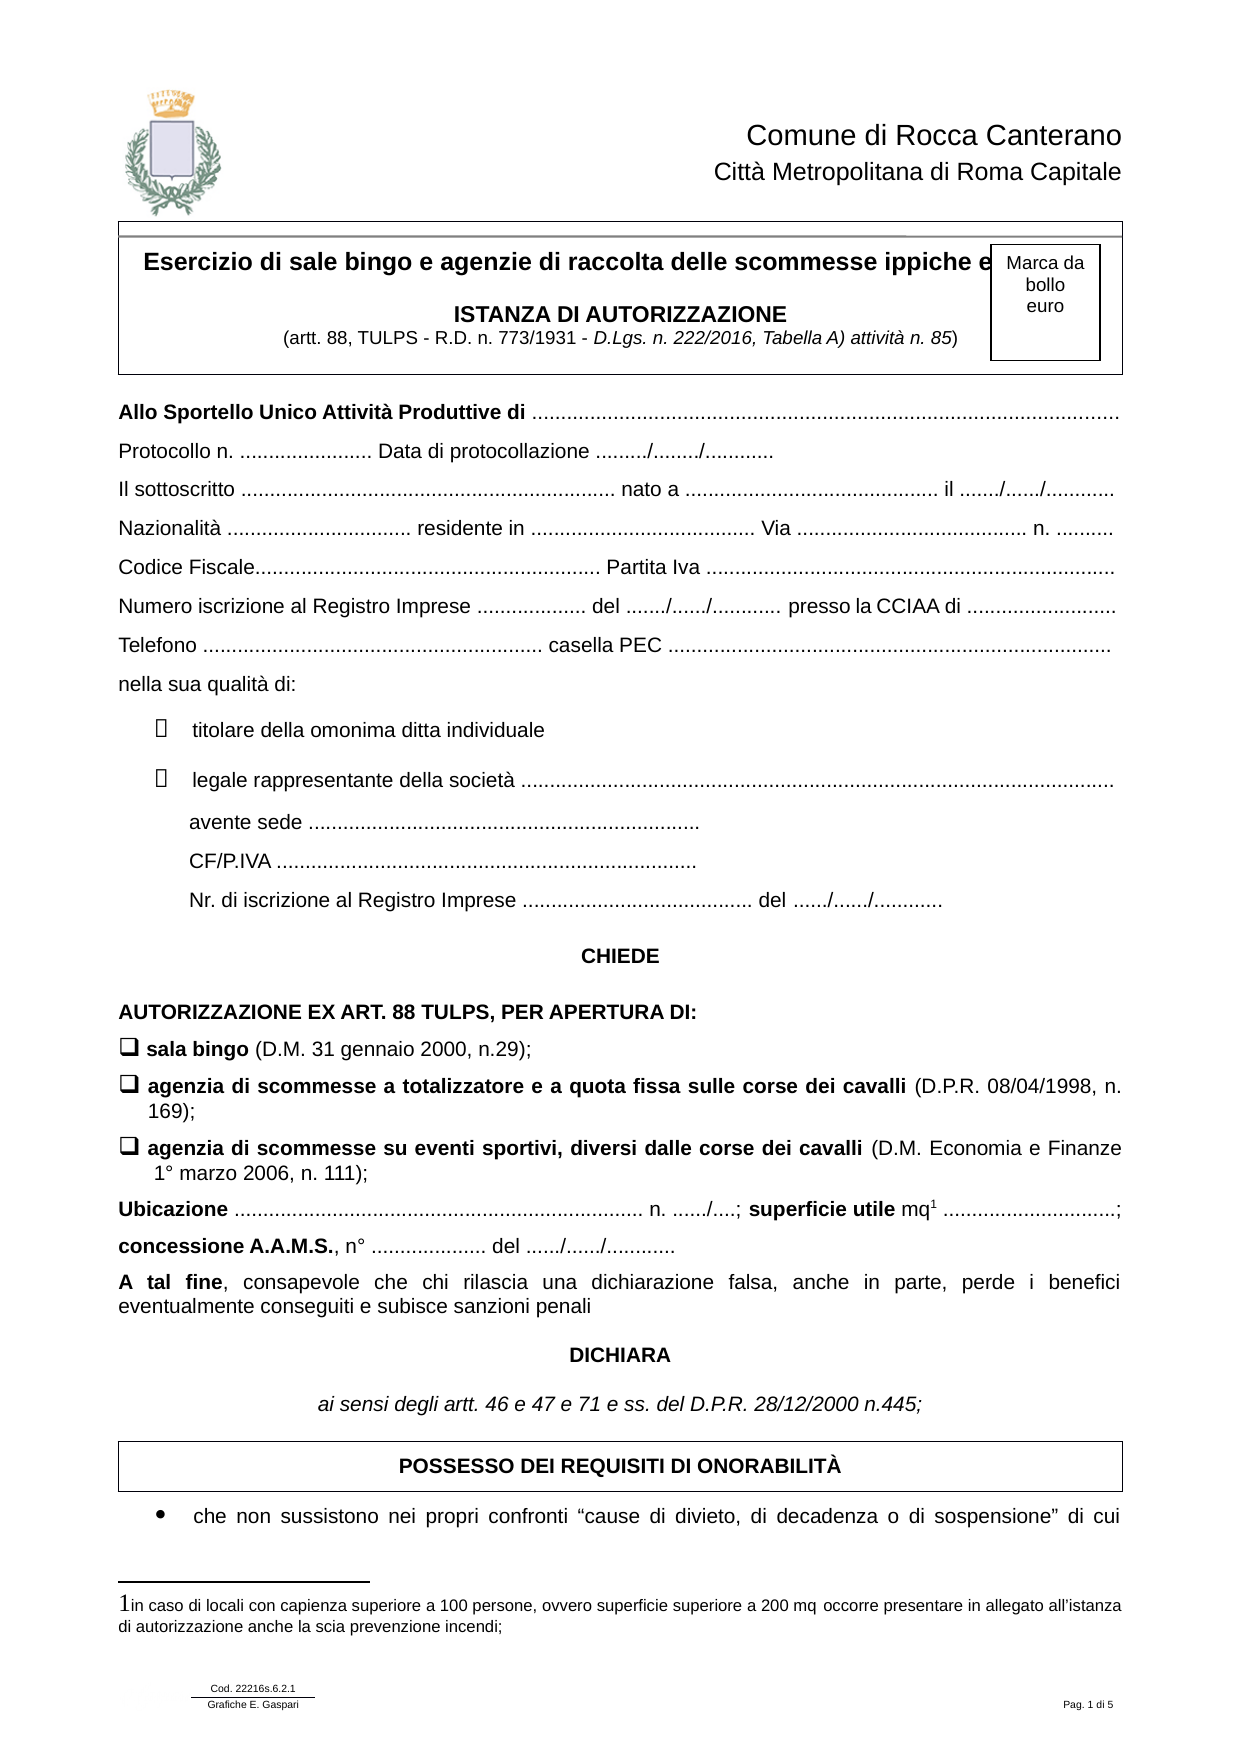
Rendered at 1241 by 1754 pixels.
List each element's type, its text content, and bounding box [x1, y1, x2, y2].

text Comune di Rocca Canterano [224, 118, 1122, 152]
text  agenzia di scommesse a totalizzatore e a quota fissa sulle corse dei cavalli (D.P.R. 08/04/1998, n. 169); [118, 1074, 1122, 1123]
text Numero iscrizione al Registro Imprese ................... del ......./....../............ presso la CCIAA di .......................... [118, 594, 1122, 618]
text Ubicazione ....................................................................... n. ....../....; superficie utile mq ..............................; [118, 1197, 1122, 1221]
text CHIEDE [118, 944, 1122, 968]
text  agenzia di scommesse su eventi sportivi, diversi dalle corse dei cavalli (D.M. Economia e Finanze 1° marzo 2006, n. 111); [118, 1136, 1122, 1184]
text Nazionalità ................................ residente in ....................................... Via ........................................ n. .......... [118, 516, 1122, 540]
text concessione A.A.M.S., n° .................... del ....../....../............ [118, 1233, 1122, 1257]
text Protocollo n. ....................... Data di protocollazione ........./......../............ [118, 438, 1122, 462]
text CF/P.IVA ......................................................................... [189, 849, 1122, 873]
text nella sua qualità di: [118, 672, 1122, 696]
list che non sussistono nei propri confronti “cause di divieto, di decadenza o di sospensione” di cui [156, 1504, 1122, 1529]
text ai sensi degli artt. 46 e 47 e 71 e ss. del D.P.R. 28/12/2000 n.445; [118, 1392, 1122, 1416]
text avente sede .................................................................... [189, 810, 1122, 834]
text Il sottoscritto ................................................................. nato a ............................................ il ......./....../............ [118, 477, 1122, 501]
text in caso di locali con capienza superiore a 100 persone, ovvero superficie superiore a 200 mq occorre presentare in allegato all’istanza di autorizzazione anche la scia prevenzione incendi; [118, 1588, 1122, 1636]
text  legale rappresentante della società ....................................................................................................... [153, 760, 1122, 794]
text AUTORIZZAZIONE EX ART. 88 TULPS, PER APERTURA DI: [118, 1000, 1122, 1024]
text Codice Fiscale............................................................ Partita Iva ....................................................................... [118, 555, 1122, 579]
text DICHIARA [118, 1343, 1122, 1367]
table_header [119, 222, 1122, 235]
table_header Esercizio di sale bingo e agenzie di raccolta delle scommesse ippiche e sportive ISTANZA DI AUTORIZZAZIONE (artt. 88, TULPS - R.D. n. 773/1931 - D.Lgs. n. 222/2016, Tabella A) attività n. 85) [119, 238, 1122, 373]
text  titolare della omonima ditta individuale [153, 710, 1122, 744]
text Telefono ........................................................... casella PEC ............................................................................. [118, 633, 1122, 657]
text Nr. di iscrizione al Registro Imprese ........................................ del ....../....../............ [189, 888, 1122, 912]
text Allo Sportello Unico Attività Produttive di [118, 399, 1122, 423]
picture [122, 87, 224, 219]
table_header POSSESSO DEI REQUISITI DI ONORABILITÀ [119, 1442, 1122, 1491]
text  sala bingo (D.M. 31 gennaio 2000, n.29); [118, 1037, 1122, 1062]
text Città Metropolitana di Roma Capitale [224, 157, 1122, 185]
text A tal fine, consapevole che chi rilascia una dichiarazione falsa, anche in parte, perde i benefici eventualmente conseguiti e subisce sanzioni penali [118, 1270, 1122, 1318]
